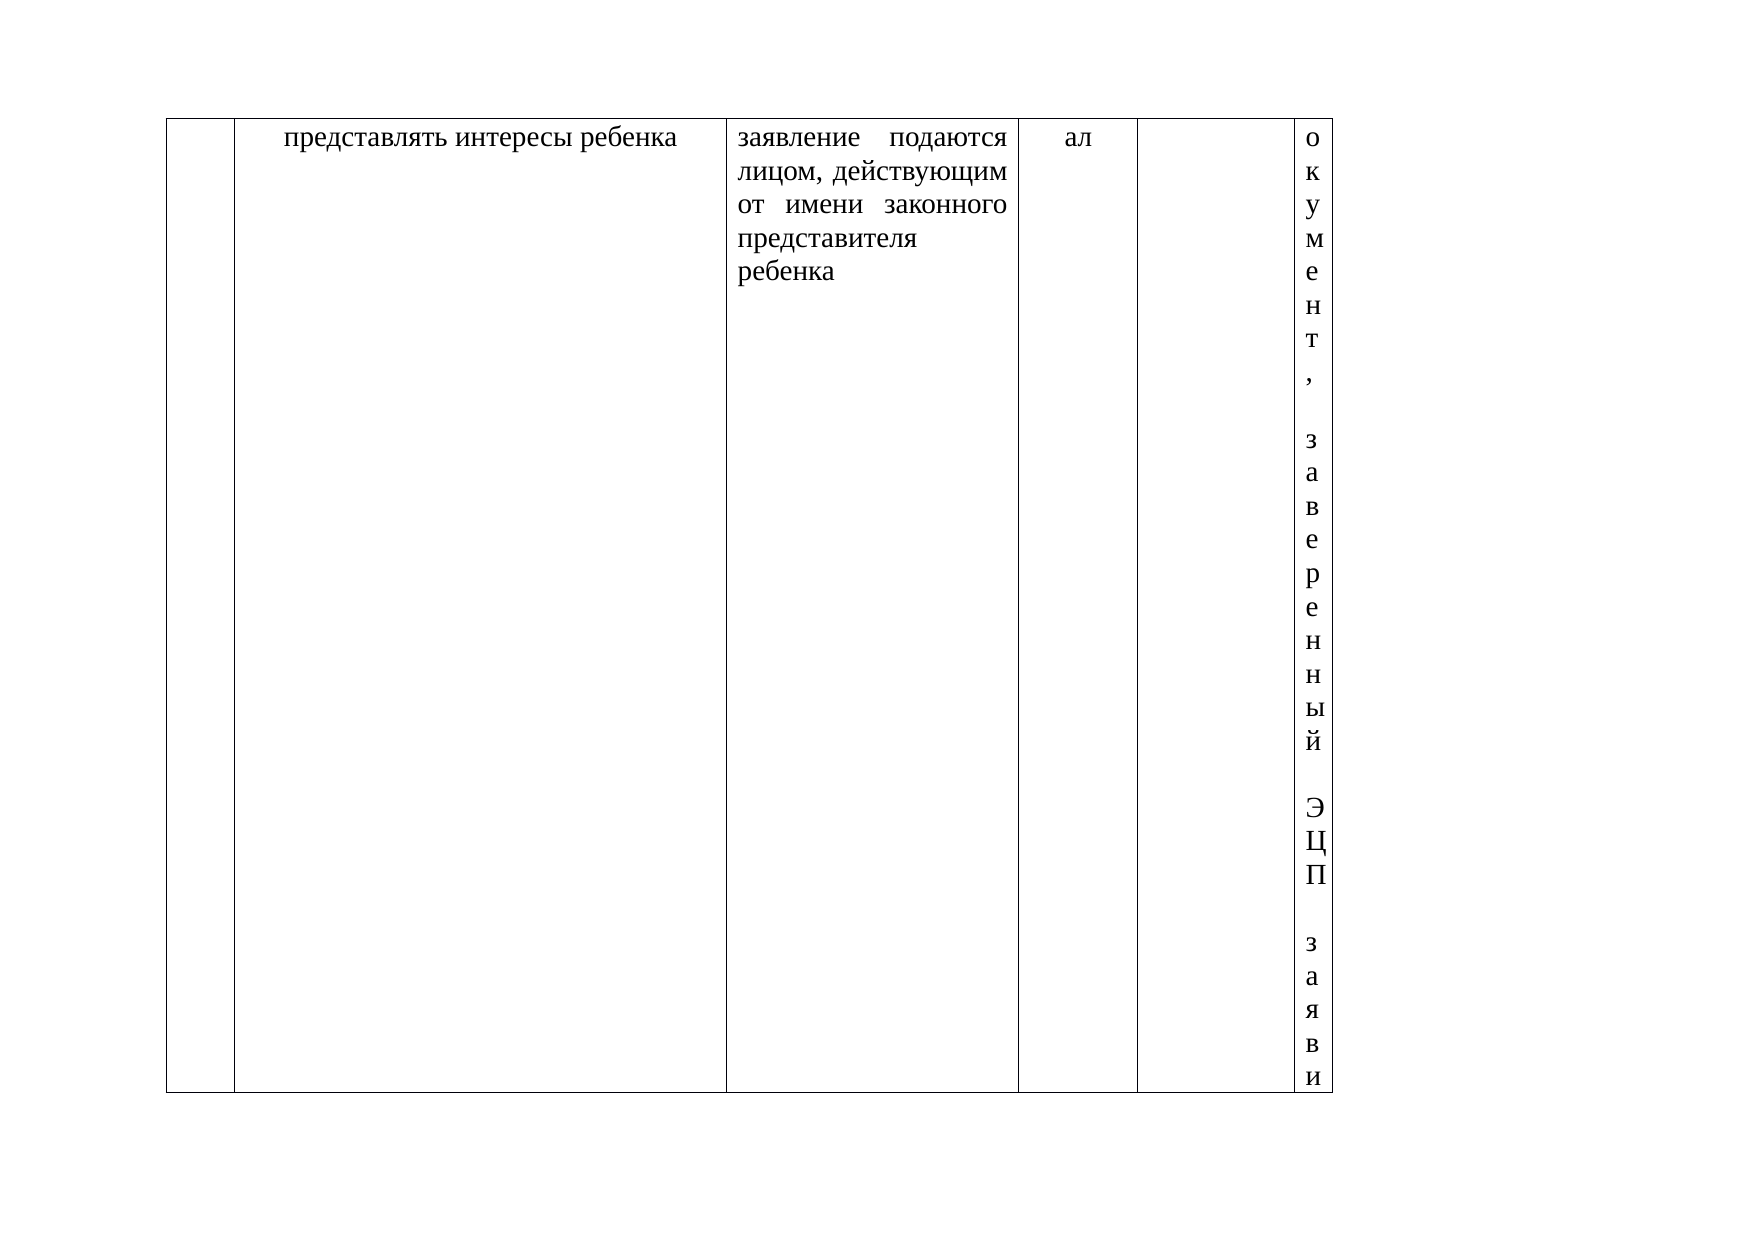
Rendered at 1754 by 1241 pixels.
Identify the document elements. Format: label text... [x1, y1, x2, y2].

table_cell окумент, заверенный ЭЦП заяви [1295, 119, 1332, 1092]
table_cell ал [1019, 119, 1137, 1092]
table_cell [167, 119, 234, 1092]
table_cell представлять интересы ребенка [235, 119, 726, 1092]
table_cell [1138, 119, 1294, 1092]
table_cell заявление подаются лицом, действующим от имени законного представителя ребенка [727, 119, 1018, 1092]
